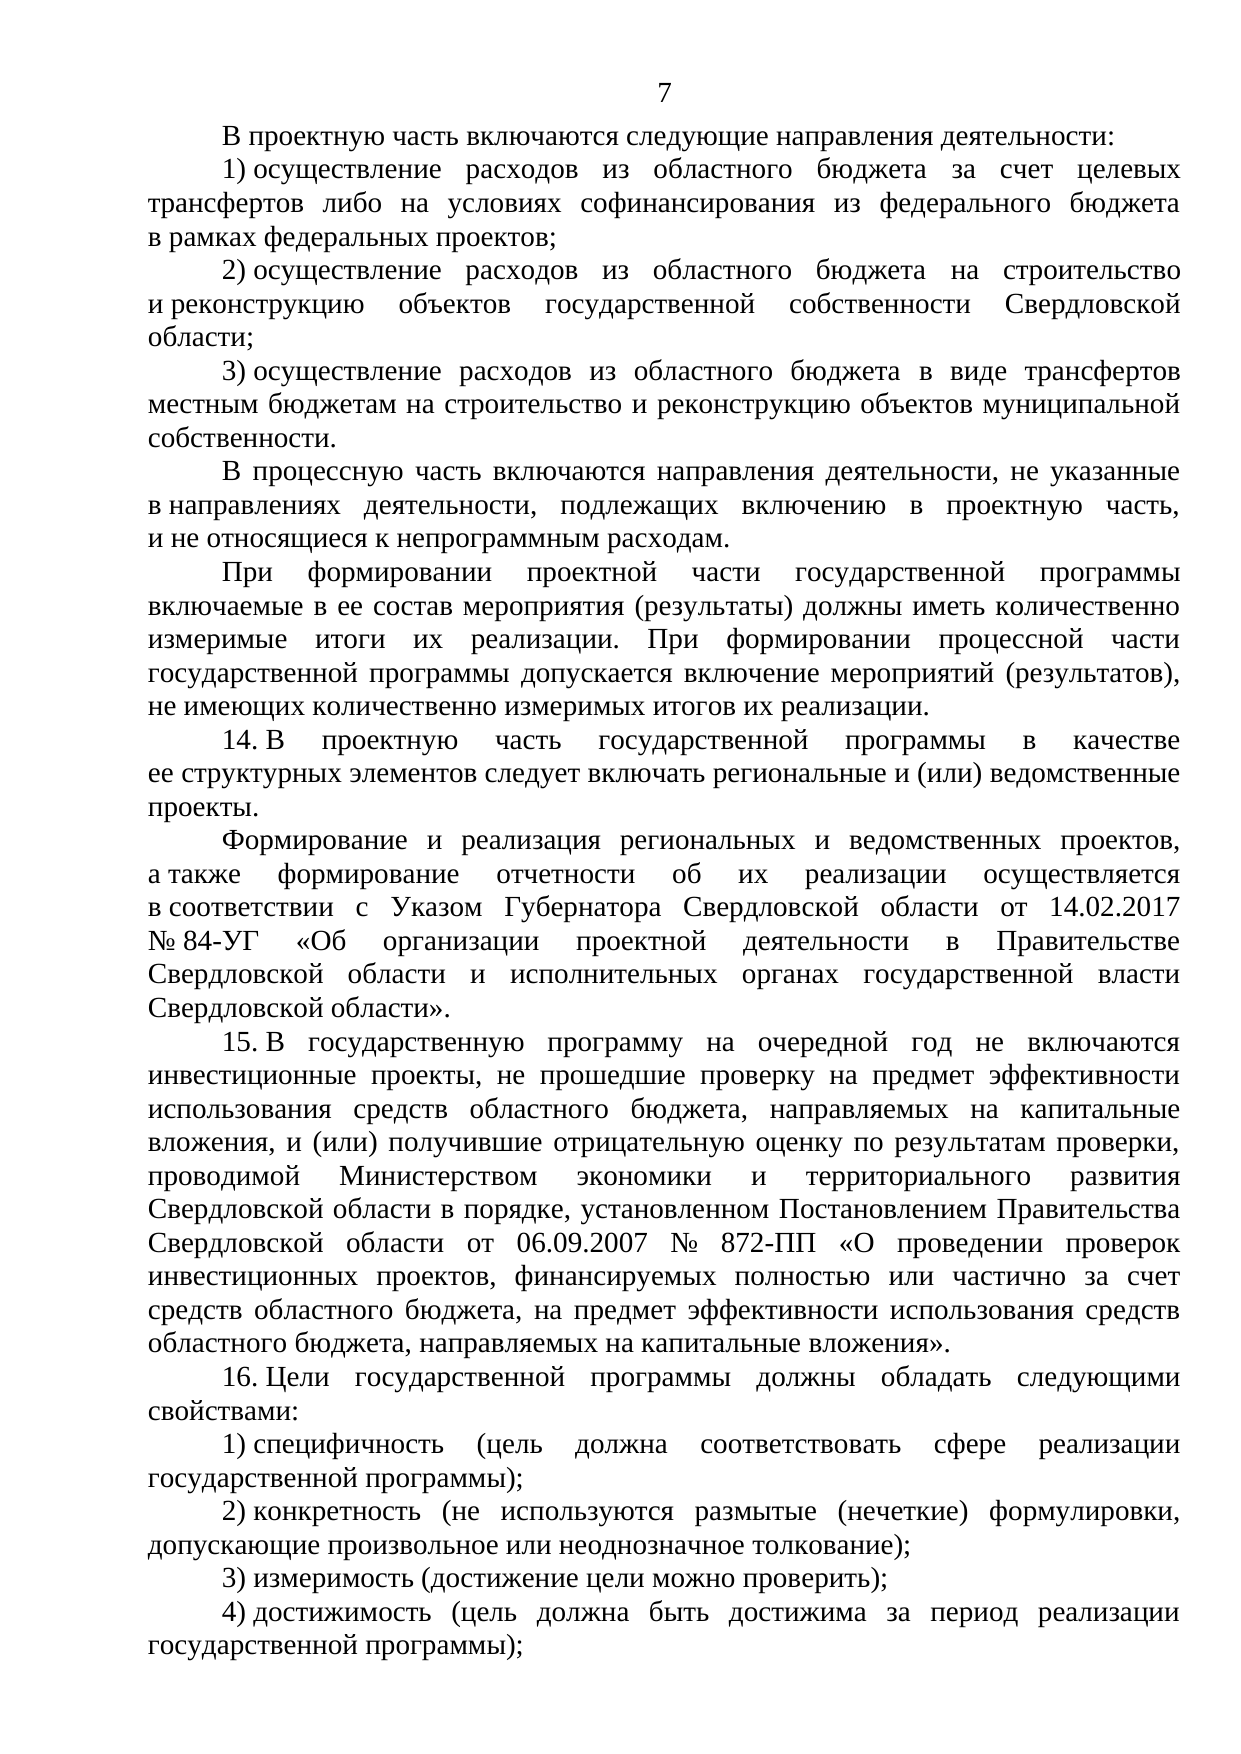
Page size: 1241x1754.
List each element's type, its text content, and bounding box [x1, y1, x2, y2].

text 1) специфичность (цель должна соответствовать сфере реализации государственной программы); [148, 1426, 1181, 1493]
text Формирование и реализация региональных и ведомственных проектов, а также формирование отчетности об их реализации осуществляется в соответствии с Указом Губернатора Свердловской области от 14.02.2017 № 84‑УГ «Об организации проектной деятельности в Правительстве Свердловской области и исполнительных органах государственной власти Свердловской области». [148, 822, 1181, 1024]
text В процессную часть включаются направления деятельности, не указанные в направлениях деятельности, подлежащих включению в проектную часть, и не относящиеся к непрограммным расходам. [148, 453, 1181, 554]
text 4) достижимость (цель должна быть достижима за период реализации государственной программы); [148, 1594, 1181, 1661]
text 2) конкретность (не используются размытые (нечеткие) формулировки, допускающие произвольное или неоднозначное толкование); [148, 1493, 1181, 1560]
text При формировании проектной части государственной программы включаемые в ее состав мероприятия (результаты) должны иметь количественно измеримые итоги их реализации. При формировании процессной части государственной программы допускается включение мероприятий (результатов), не имеющих количественно измеримых итогов их реализации. [148, 554, 1181, 722]
text 1) осуществление расходов из областного бюджета за счет целевых трансфертов либо на условиях софинансирования из федерального бюджета в рамках федеральных проектов; [148, 152, 1181, 252]
text 14. В проектную часть государственной программы в качестве ее структурных элементов следует включать региональные и (или) ведомственные проекты. [148, 722, 1181, 822]
text 3) измеримость (достижение цели можно проверить); [148, 1560, 1181, 1594]
text 15. В государственную программу на очередной год не включаются инвестиционные проекты, не прошедшие проверку на предмет эффективности использования средств областного бюджета, направляемых на капитальные вложения, и (или) получившие отрицательную оценку по результатам проверки, проводимой Министерством экономики и территориального развития Свердловской области в порядке, установленном Постановлением Правительства Свердловской области от 06.09.2007 № 872-ПП «О проведении проверок инвестиционных проектов, финансируемых полностью или частично за счет средств областного бюджета, на предмет эффективности использования средств областного бюджета, направляемых на капитальные вложения». [148, 1024, 1181, 1359]
text В проектную часть включаются следующие направления деятельности: [148, 118, 1181, 152]
text 16. Цели государственной программы должны обладать следующими свойствами: [148, 1359, 1181, 1426]
text 3) осуществление расходов из областного бюджета в виде трансфертов местным бюджетам на строительство и реконструкцию объектов муниципальной собственности. [148, 353, 1181, 453]
text 2) осуществление расходов из областного бюджета на строительство и реконструкцию объектов государственной собственности Свердловской области; [148, 252, 1181, 353]
